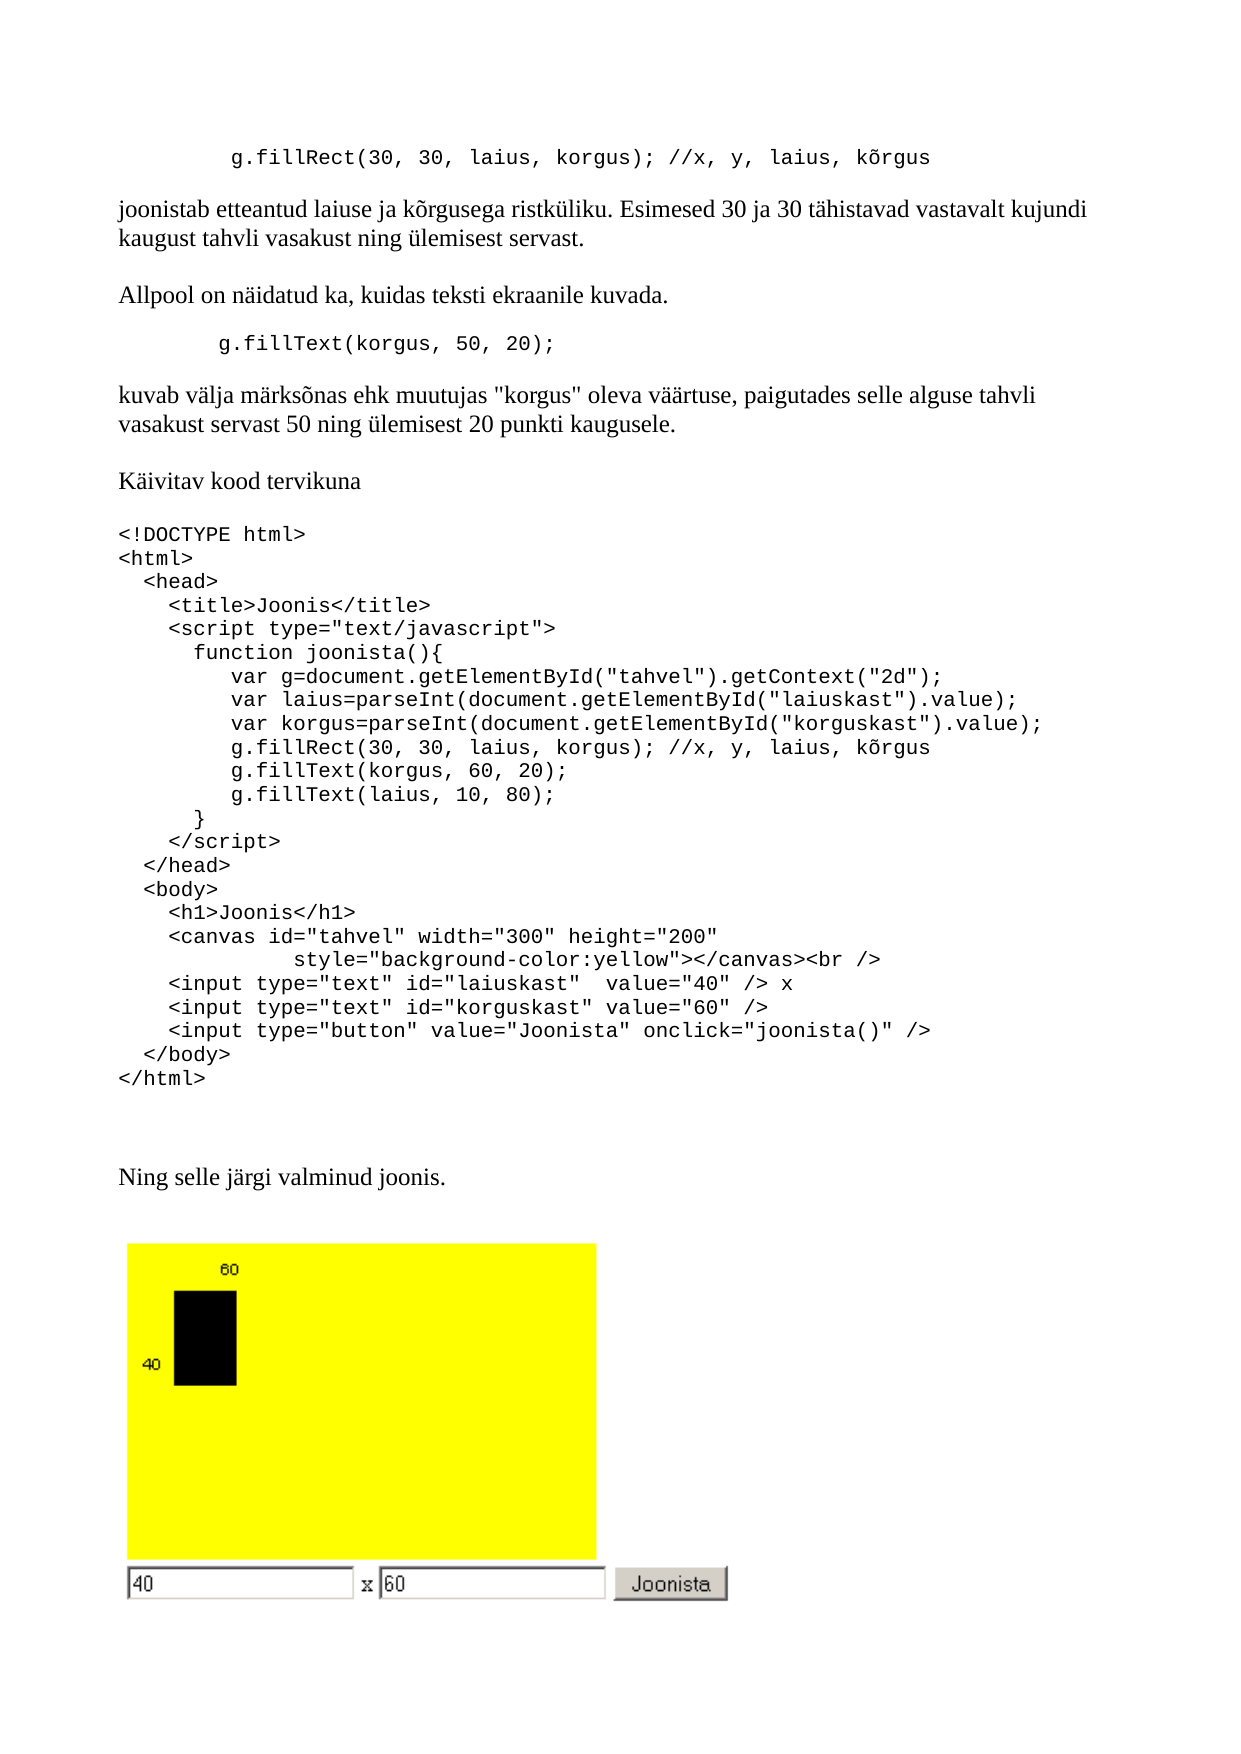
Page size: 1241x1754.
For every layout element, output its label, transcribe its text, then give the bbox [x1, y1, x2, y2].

text Allpool on näidatud ka, kuidas teksti ekraanile kuvada. [118, 280, 1122, 309]
text <input type="text" id="korguskast" value="60" /> [118, 997, 1122, 1020]
text <input type="text" id="laiuskast" value="40" /> x [118, 973, 1122, 997]
text style="background-color:yellow"></canvas><br /> [118, 949, 1122, 973]
text Ning selle järgi valminud joonis. [118, 1162, 1122, 1191]
text <h1>Joonis</h1> [118, 902, 1122, 926]
text var korgus=parseInt(document.getElementById("korguskast").value); [118, 713, 1122, 737]
text <input type="button" value="Joonista" onclick="joonista()" /> [118, 1020, 1122, 1044]
text </html> [118, 1068, 1122, 1091]
text g.fillText(korgus, 50, 20); [118, 333, 1122, 356]
text g.fillRect(30, 30, laius, korgus); //x, y, laius, kõrgus [118, 737, 1122, 760]
text </script> [118, 831, 1122, 855]
text joonistab etteantud laiuse ja kõrgusega ristküliku. Esimesed 30 ja 30 tähistavad vastavalt kujundi kaugust tahvli vasakust ning ülemisest servast. [118, 194, 1122, 252]
text var laius=parseInt(document.getElementById("laiuskast").value); [118, 689, 1122, 713]
text </body> [118, 1044, 1122, 1068]
text g.fillText(laius, 10, 80); [118, 784, 1122, 808]
text <body> [118, 878, 1122, 902]
text <canvas id="tahvel" width="300" height="200" [118, 926, 1122, 949]
text kuvab välja märksõnas ehk muutujas "korgus" oleva väärtuse, paigutades selle alguse tahvli vasakust servast 50 ning ülemisest 20 punkti kaugusele. [118, 380, 1122, 438]
text <html> [118, 547, 1122, 571]
text function joonista(){ [118, 642, 1122, 666]
text g.fillRect(30, 30, laius, korgus); //x, y, laius, kõrgus [118, 147, 1122, 171]
text g.fillText(korgus, 60, 20); [118, 760, 1122, 784]
text <script type="text/javascript"> [118, 618, 1122, 642]
text Käivitav kood tervikuna [118, 466, 1122, 495]
text <!DOCTYPE html> [118, 524, 1122, 547]
text } [118, 808, 1122, 831]
text <head> [118, 571, 1122, 595]
text <title>Joonis</title> [118, 595, 1122, 618]
text var g=document.getElementById("tahvel").getContext("2d"); [118, 666, 1122, 689]
text </head> [118, 855, 1122, 878]
